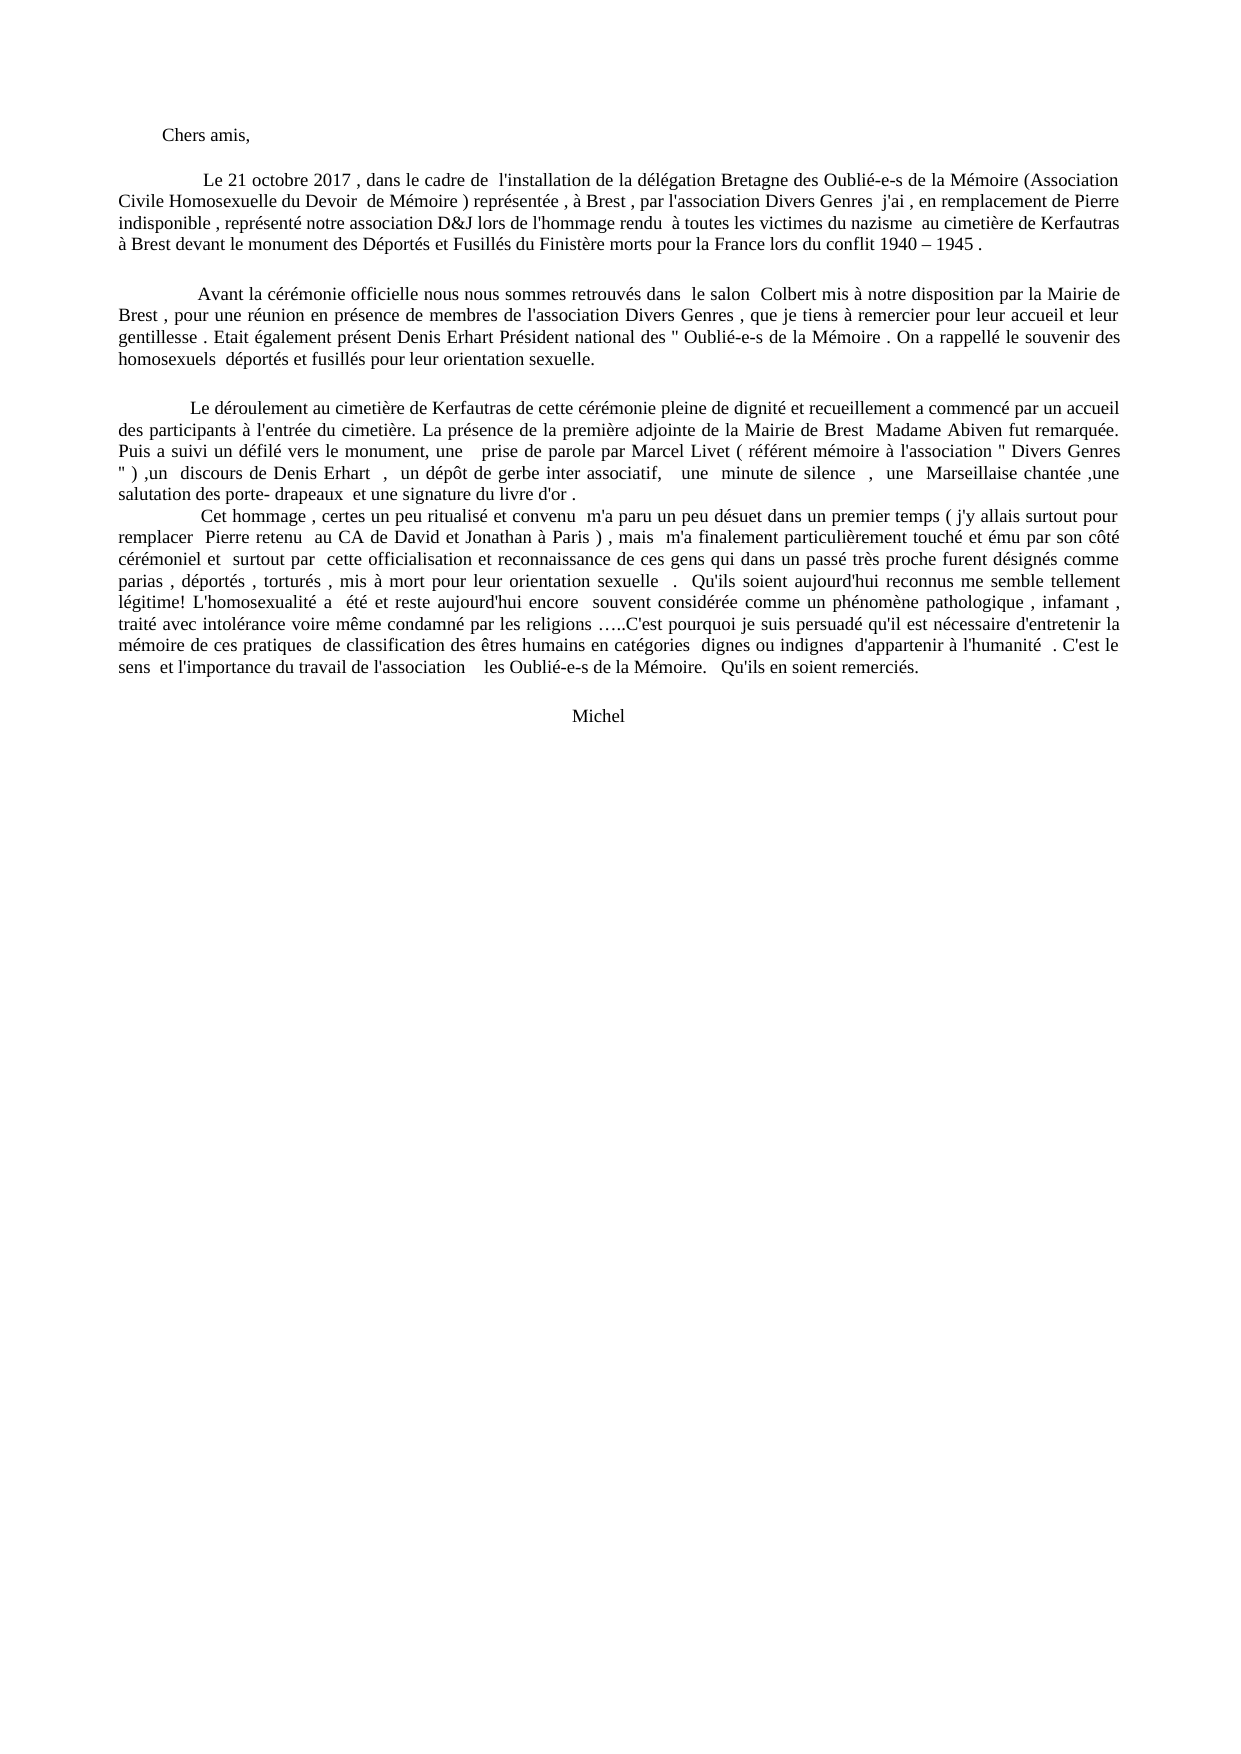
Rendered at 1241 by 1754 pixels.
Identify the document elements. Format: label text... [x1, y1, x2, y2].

text Avant la cérémonie officielle nous nous sommes retrouvés dans le salon Colbert mis à notre disposition par la Mairie de Brest , pour une réunion en présence de membres de l'association Divers Genres , que je tiens à remercier pour leur accueil et leur gentillesse . Etait également présent Denis Erhart Président national des '' Oublié-e-s de la Mémoire . On a rappellé le souvenir des homosexuels déportés et fusillés pour leur orientation sexuelle. [118, 283, 1122, 369]
text Chers amis, [118, 118, 1122, 147]
text Cet hommage , certes un peu ritualisé et convenu m'a paru un peu désuet dans un premier temps ( j'y allais surtout pour remplacer Pierre retenu au CA de David et Jonathan à Paris ) , mais m'a finalement particulièrement touché et ému par son côté cérémoniel et surtout par cette officialisation et reconnaissance de ces gens qui dans un passé très proche furent désignés comme parias , déportés , torturés , mis à mort pour leur orientation sexuelle . Qu'ils soient aujourd'hui reconnus me semble tellement légitime! L'homosexualité a été et reste aujourd'hui encore souvent considérée comme un phénomène pathologique , infamant , traité avec intolérance voire même condamné par les religions …..C'est pourquoi je suis persuadé qu'il est nécessaire d'entretenir la mémoire de ces pratiques de classification des êtres humains en catégories dignes ou indignes d'appartenir à l'humanité . C'est le sens et l'importance du travail de l'association les Oublié-e-s de la Mémoire. Qu'ils en soient remerciés. [118, 505, 1122, 677]
text Le 21 octobre 2017 , dans le cadre de l'installation de la délégation Bretagne des Oublié-e-s de la Mémoire (Association Civile Homosexuelle du Devoir de Mémoire ) représentée , à Brest , par l'association Divers Genres j'ai , en remplacement de Pierre indisponible , représenté notre association D&J lors de l'hommage rendu à toutes les victimes du nazisme au cimetière de Kerfautras à Brest devant le monument des Déportés et Fusillés du Finistère morts pour la France lors du conflit 1940 – 1945 . [118, 168, 1122, 255]
text Michel [118, 705, 1122, 727]
text Le déroulement au cimetière de Kerfautras de cette cérémonie pleine de dignité et recueillement a commencé par un accueil des participants à l'entrée du cimetière. La présence de la première adjointe de la Mairie de Brest Madame Abiven fut remarquée. Puis a suivi un défilé vers le monument, une prise de parole par Marcel Livet ( référent mémoire à l'association '' Divers Genres '' ) ,un discours de Denis Erhart , un dépôt de gerbe inter associatif, une minute de silence , une Marseillaise chantée ,une salutation des porte- drapeaux et une signature du livre d'or . [118, 397, 1122, 505]
